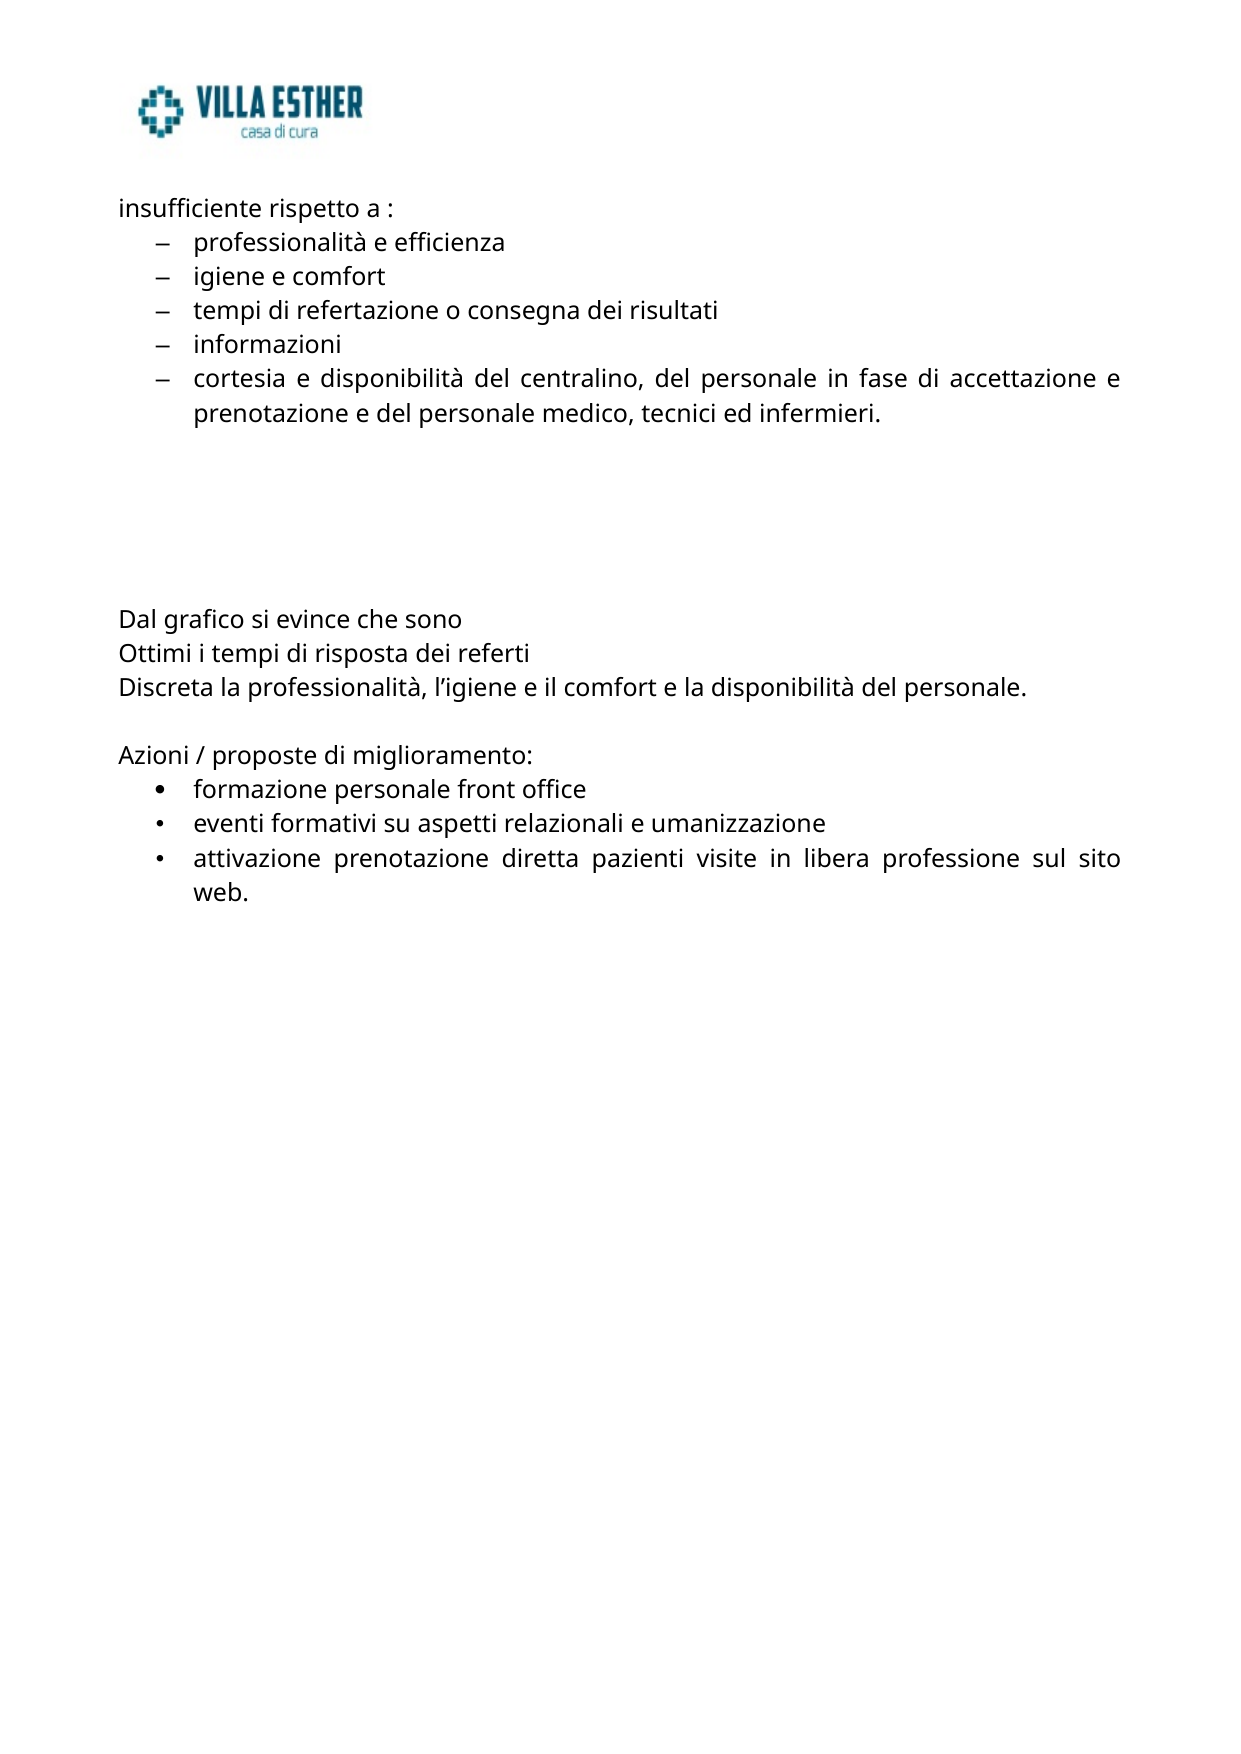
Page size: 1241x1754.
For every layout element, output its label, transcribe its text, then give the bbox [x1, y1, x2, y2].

list formazione personale front office [156, 772, 1122, 806]
text Ottimi i tempi di risposta dei referti [118, 636, 1122, 670]
list cortesia e disponibilità del centralino, del personale in fase di accettazione e prenotazione e del personale medico, tecnici ed infermieri. [156, 361, 1122, 429]
list attivazione prenotazione diretta pazienti visite in libera professione sul sito web. [156, 840, 1122, 908]
text insufficiente rispetto a : [118, 191, 1122, 225]
text Azioni / proposte di miglioramento: [118, 738, 1122, 772]
list professionalità e efficienza [156, 225, 1122, 259]
list informazioni [156, 327, 1122, 361]
text Discreta la professionalità, l’igiene e il comfort e la disponibilità del personale. [118, 670, 1122, 704]
list eventi formativi su aspetti relazionali e umanizzazione [156, 806, 1122, 840]
text Dal grafico si evince che sono [118, 602, 1122, 636]
list tempi di refertazione o consegna dei risultati [156, 293, 1122, 327]
list igiene e comfort [156, 259, 1122, 293]
